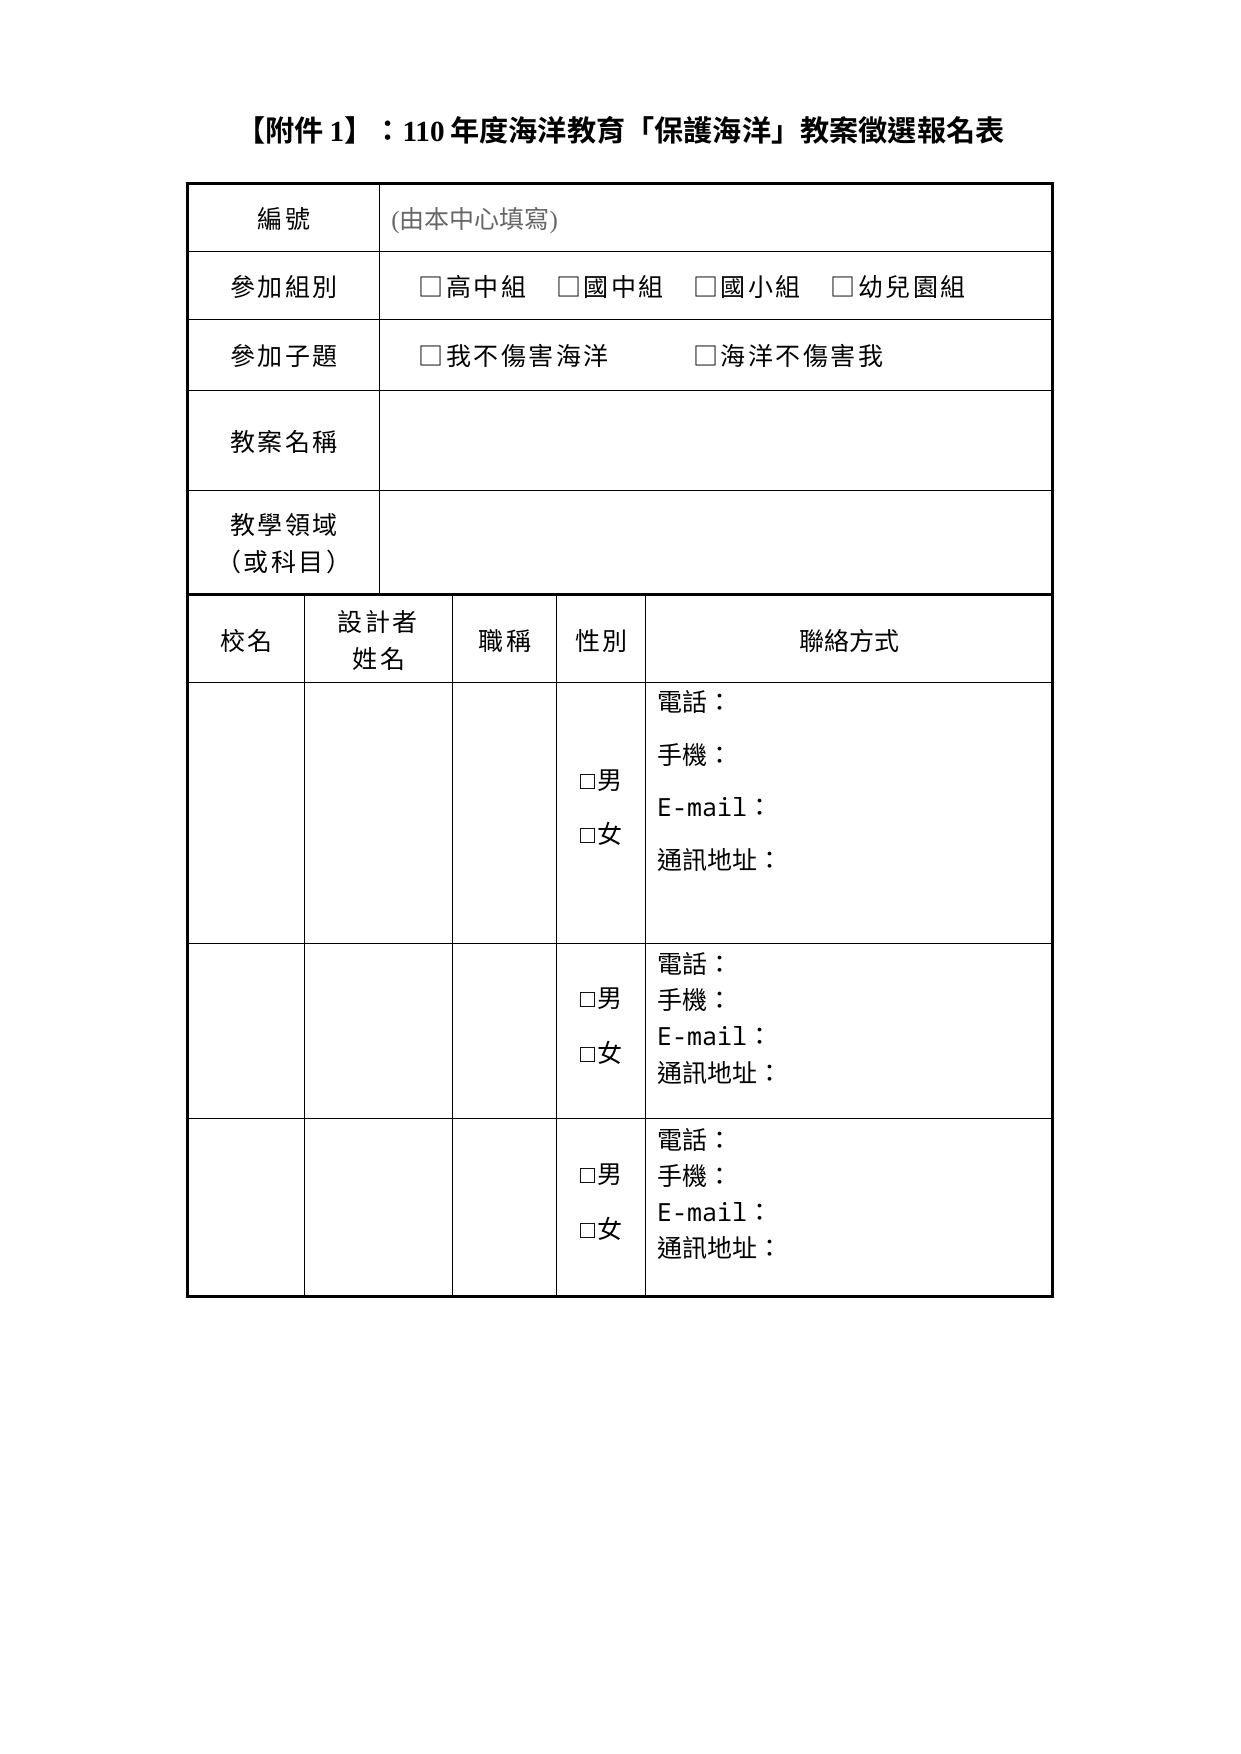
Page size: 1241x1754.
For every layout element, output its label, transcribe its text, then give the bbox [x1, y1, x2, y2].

table_cell 職稱 [453, 596, 556, 682]
table_cell [453, 683, 556, 943]
table_cell [305, 944, 452, 1118]
table_cell 參加子題 [189, 320, 379, 390]
table_cell [305, 683, 452, 943]
table_cell 教學領域 （或科目） [189, 491, 379, 593]
table_cell □男 □女 [557, 683, 645, 943]
table_cell [305, 1119, 452, 1295]
table_cell 電話： 手機： E-mail： 通訊地址： [646, 944, 1051, 1118]
table_cell 參加組別 [189, 252, 379, 319]
table_cell [189, 683, 304, 943]
table_cell 性別 [557, 596, 645, 682]
table_cell □我不傷害海洋 □海洋不傷害我 [380, 320, 1051, 390]
table_cell 校名 [189, 596, 304, 682]
table_cell [453, 944, 556, 1118]
table_cell [453, 1119, 556, 1295]
table_cell [380, 491, 1051, 593]
table_cell 教案名稱 [189, 391, 379, 490]
table_cell □男 □女 [557, 1119, 645, 1295]
table_header (由本中心填寫) [380, 185, 1051, 251]
table_cell 電話： 手機： E-mail： 通訊地址： [646, 1119, 1051, 1295]
table_cell □男 □女 [557, 944, 645, 1118]
table_cell 電話： 手機： E-mail： 通訊地址： [646, 683, 1051, 943]
text 【附件1】：110年度海洋教育「保護海洋」教案徵選報名表 [187, 107, 1053, 150]
table_cell [380, 391, 1051, 490]
table_cell □高中組 □國中組 □國小組 □幼兒園組 [380, 252, 1051, 319]
table_cell [189, 944, 304, 1118]
table_cell [189, 1119, 304, 1295]
table_header 編號 [189, 185, 379, 251]
table_cell 聯絡方式 [646, 596, 1051, 682]
table_cell 設計者 姓名 [305, 596, 452, 682]
